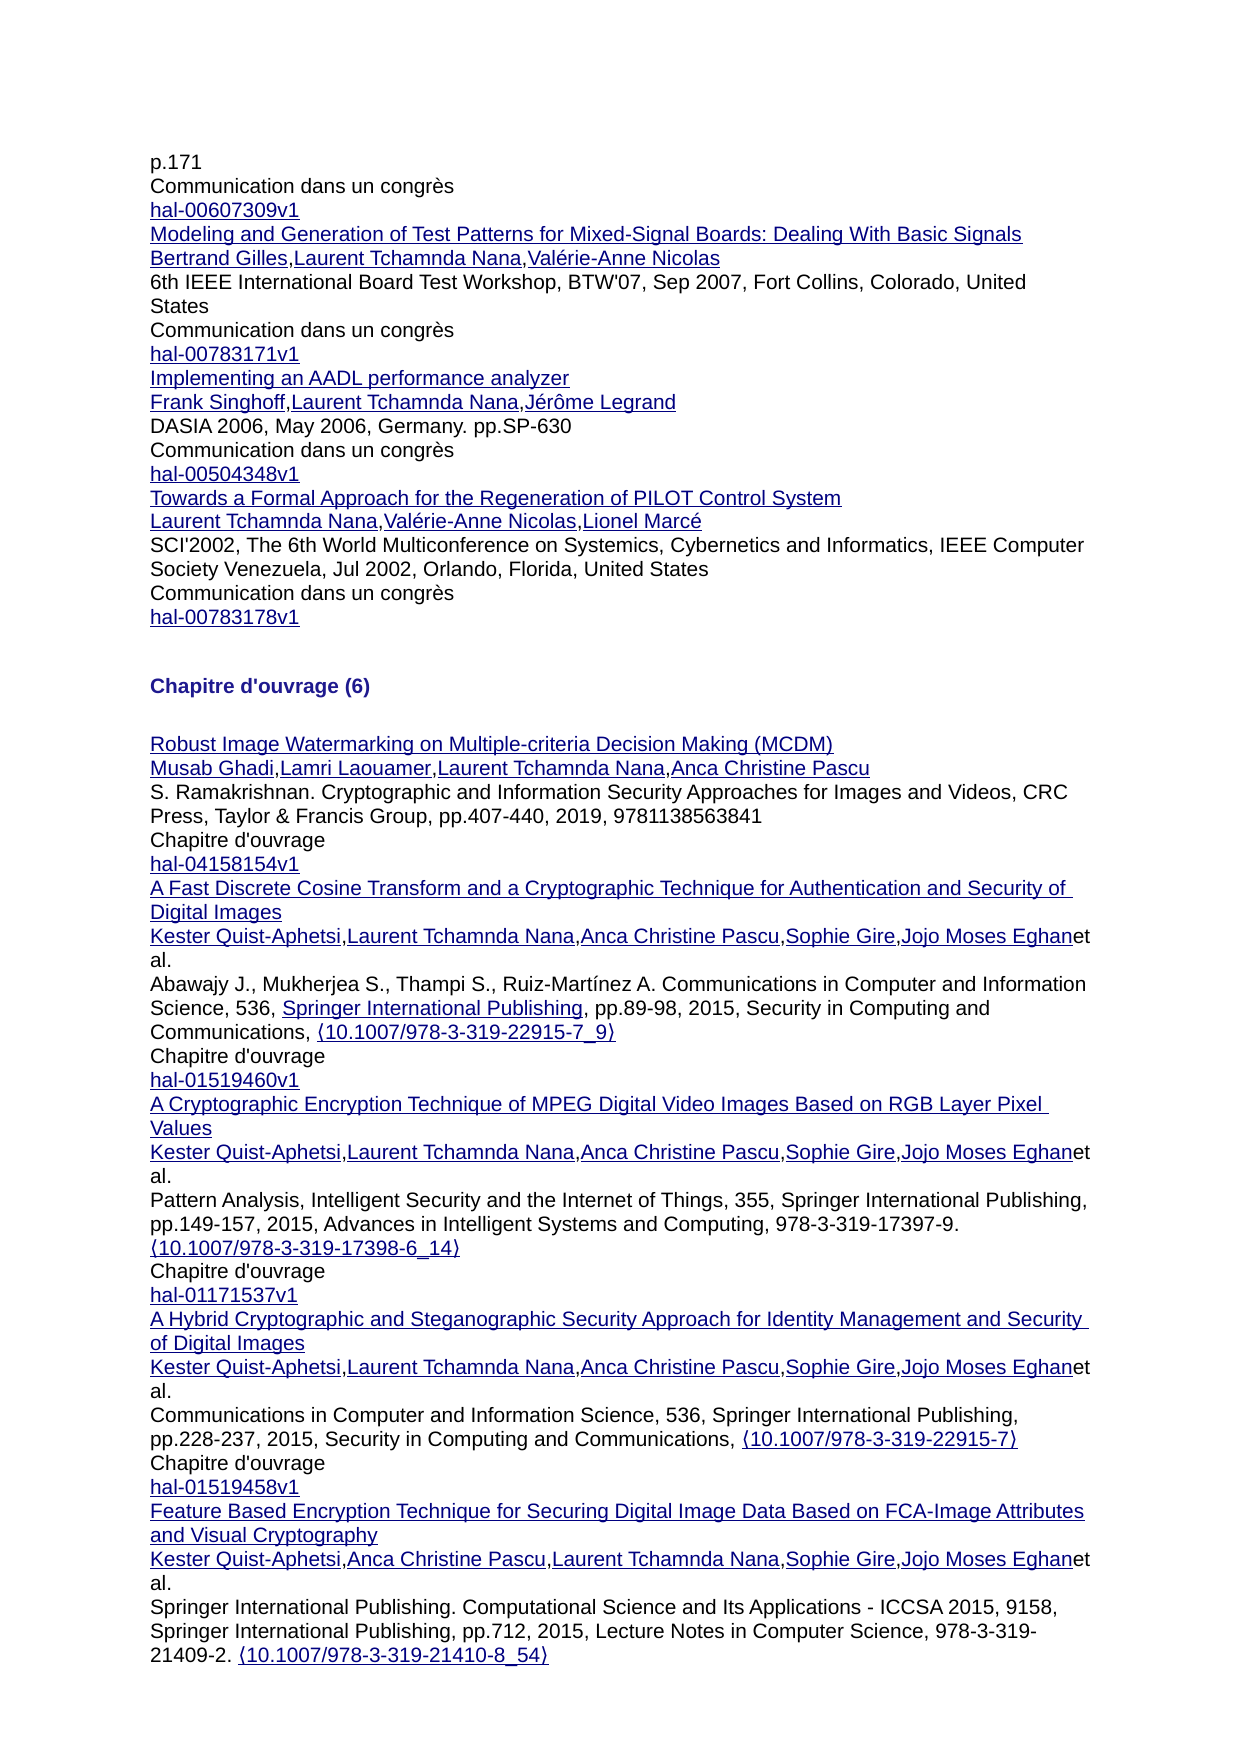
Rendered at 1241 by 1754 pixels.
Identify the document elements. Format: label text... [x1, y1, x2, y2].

table_cell A Cryptographic Encryption Technique of MPEG Digital Video Images Based on RGB Layer Pixel Values Kester Quist-Aphetsi,Laurent Tchamnda Nana,Anca Christine Pascu,Sophie Gire,Jojo Moses Eghanet al. Pattern Analysis, Intelligent Security and the Internet of Things, 355, Springer International Publishing, pp.149-157, 2015, Advances in Intelligent Systems and Computing, 978-3-319-17397-9. ⟨10.1007/978-3-319-17398-6_14⟩ Chapitre d'ouvrage hal-01171537v1 [150, 1092, 1090, 1307]
subtitle Chapitre d'ouvrage (6) [150, 674, 1090, 698]
table_cell Feature Based Encryption Technique for Securing Digital Image Data Based on FCA-Image Attributes and Visual Cryptography Kester Quist-Aphetsi,Anca Christine Pascu,Laurent Tchamnda Nana,Sophie Gire,Jojo Moses Eghanet al. Springer International Publishing. Computational Science and Its Applications - ICCSA 2015, 9158, Springer International Publishing, pp.712, 2015, Lecture Notes in Computer Science, 978-3-319-21409-2. ⟨10.1007/978-3-319-21410-8_54⟩ [150, 1499, 1090, 1667]
table_cell A Hybrid Cryptographic and Steganographic Security Approach for Identity Management and Security of Digital Images Kester Quist-Aphetsi,Laurent Tchamnda Nana,Anca Christine Pascu,Sophie Gire,Jojo Moses Eghanet al. Communications in Computer and Information Science, 536, Springer International Publishing, pp.228-237, 2015, Security in Computing and Communications, ⟨10.1007/978-3-319-22915-7⟩ Chapitre d'ouvrage hal-01519458v1 [150, 1307, 1090, 1499]
table_cell p.171 Communication dans un congrès hal-00607309v1 [150, 150, 1090, 222]
table_header Robust Image Watermarking on Multiple-criteria Decision Making (MCDM) Musab Ghadi,Lamri Laouamer,Laurent Tchamnda Nana,Anca Christine Pascu S. Ramakrishnan. Cryptographic and Information Security Approaches for Images and Videos, CRC Press, Taylor & Francis Group, pp.407-440, 2019, 9781138563841 Chapitre d'ouvrage hal-04158154v1 [150, 732, 1090, 876]
table_cell Implementing an AADL performance analyzer Frank Singhoff,Laurent Tchamnda Nana,Jérôme Legrand DASIA 2006, May 2006, Germany. pp.SP-630 Communication dans un congrès hal-00504348v1 [150, 366, 1090, 485]
table_cell A Fast Discrete Cosine Transform and a Cryptographic Technique for Authentication and Security of Digital Images Kester Quist-Aphetsi,Laurent Tchamnda Nana,Anca Christine Pascu,Sophie Gire,Jojo Moses Eghanet al. Abawajy J., Mukherjea S., Thampi S., Ruiz-Martínez A. Communications in Computer and Information Science, 536, Springer International Publishing, pp.89-98, 2015, Security in Computing and Communications, ⟨10.1007/978-3-319-22915-7_9⟩ Chapitre d'ouvrage hal-01519460v1 [150, 876, 1090, 1092]
table_cell Towards a Formal Approach for the Regeneration of PILOT Control System Laurent Tchamnda Nana,Valérie-Anne Nicolas,Lionel Marcé SCI'2002, The 6th World Multiconference on Systemics, Cybernetics and Informatics, IEEE Computer Society Venezuela, Jul 2002, Orlando, Florida, United States Communication dans un congrès hal-00783178v1 [150, 485, 1090, 629]
table_cell Modeling and Generation of Test Patterns for Mixed-Signal Boards: Dealing With Basic Signals Bertrand Gilles,Laurent Tchamnda Nana,Valérie-Anne Nicolas 6th IEEE International Board Test Workshop, BTW'07, Sep 2007, Fort Collins, Colorado, United States Communication dans un congrès hal-00783171v1 [150, 222, 1090, 366]
